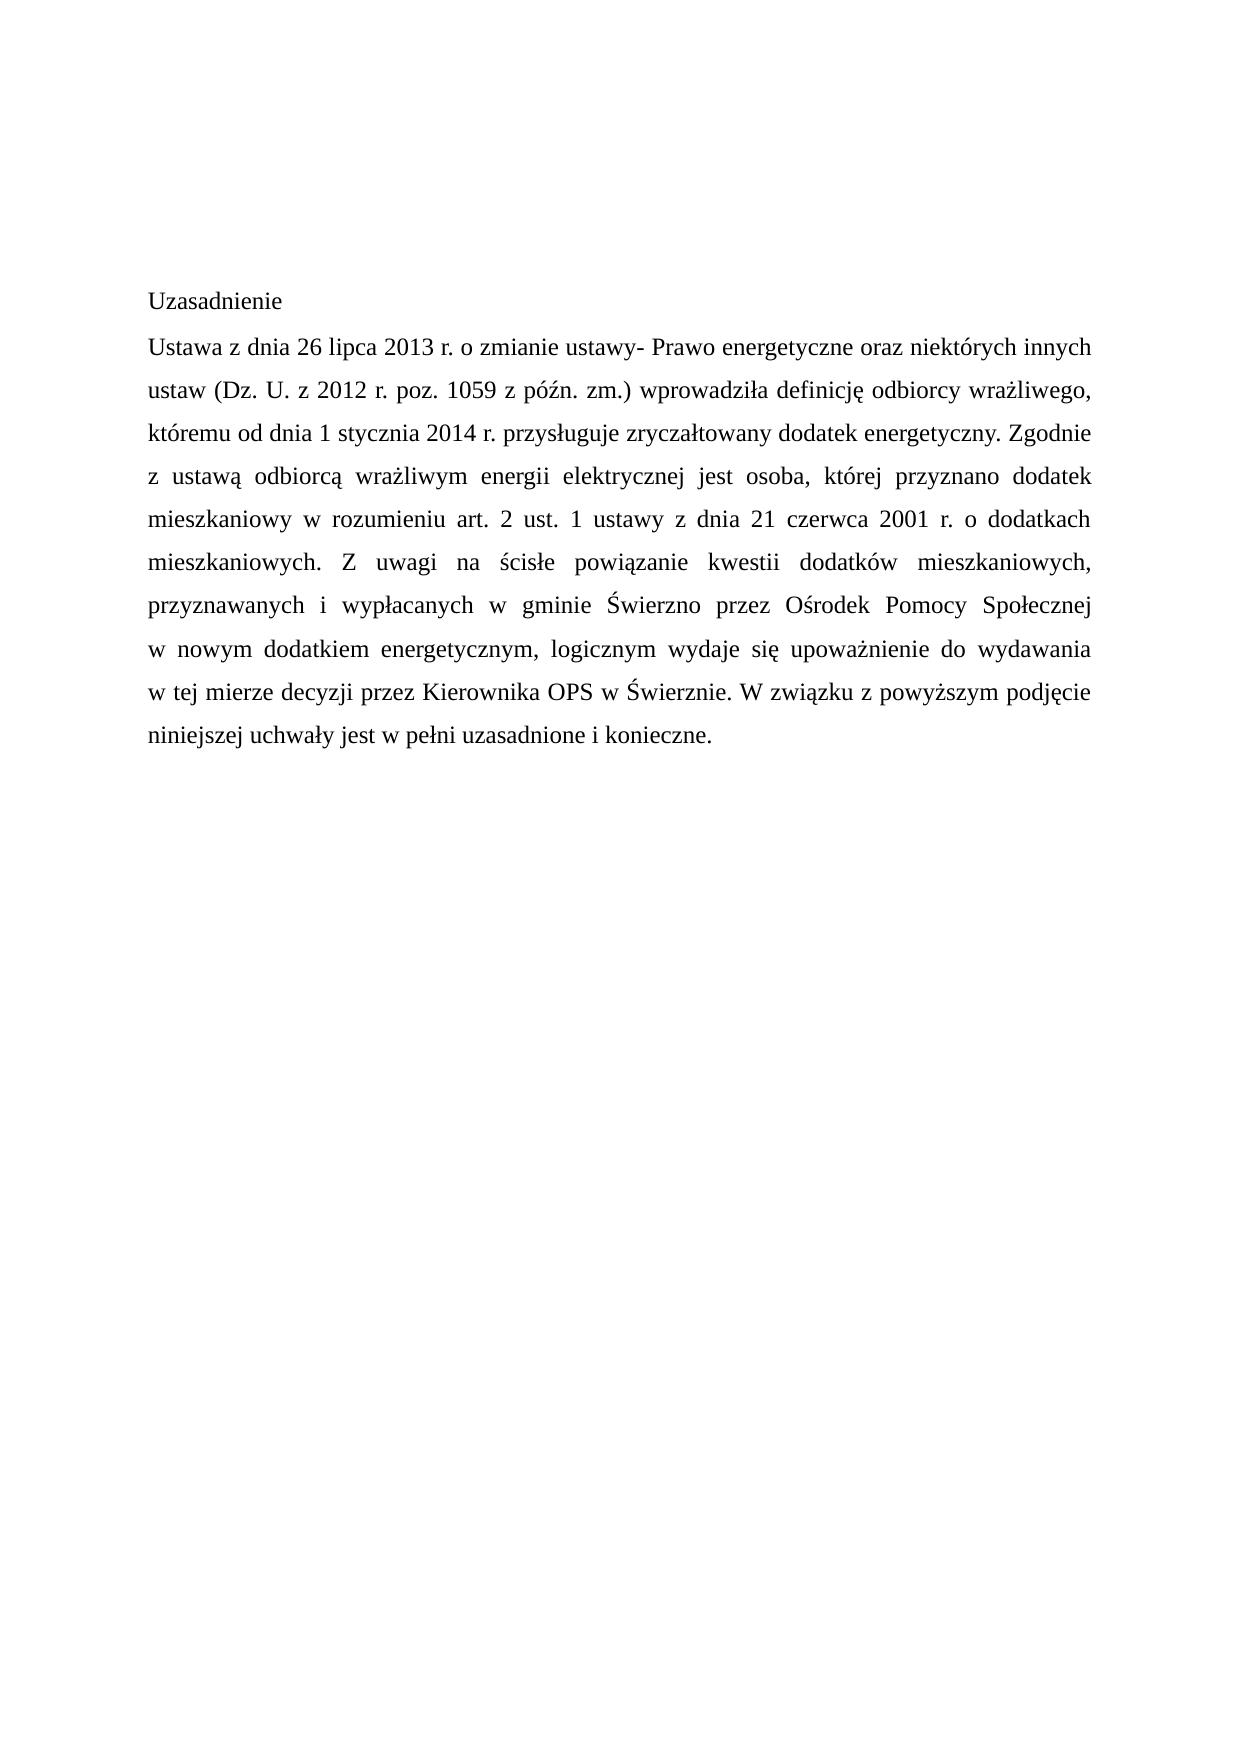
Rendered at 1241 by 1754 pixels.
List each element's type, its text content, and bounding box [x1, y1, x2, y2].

text Ustawa z dnia 26 lipca 2013 r. o zmianie ustawy- Prawo energetyczne oraz niektórych innych ustaw (Dz. U. z 2012 r. poz. 1059 z późn. zm.) wprowadziła definicję odbiorcy wrażliwego, któremu od dnia 1 stycznia 2014 r. przysługuje zryczałtowany dodatek energetyczny. Zgodnie z ustawą odbiorcą wrażliwym energii elektrycznej jest osoba, której przyznano dodatek mieszkaniowy w rozumieniu art. 2 ust. 1 ustawy z dnia 21 czerwca 2001 r. o dodatkach mieszkaniowych. Z uwagi na ścisłe powiązanie kwestii dodatków mieszkaniowych, przyznawanych i wypłacanych w gminie Świerzno przez Ośrodek Pomocy Społecznej w nowym dodatkiem energetycznym, logicznym wydaje się upoważnienie do wydawania w tej mierze decyzji przez Kierownika OPS w Świerznie. W związku z powyższym podjęcie niniejszej uchwały jest w pełni uzasadnione i konieczne. [148, 332, 1093, 749]
text Uzasadnienie [148, 286, 1093, 314]
